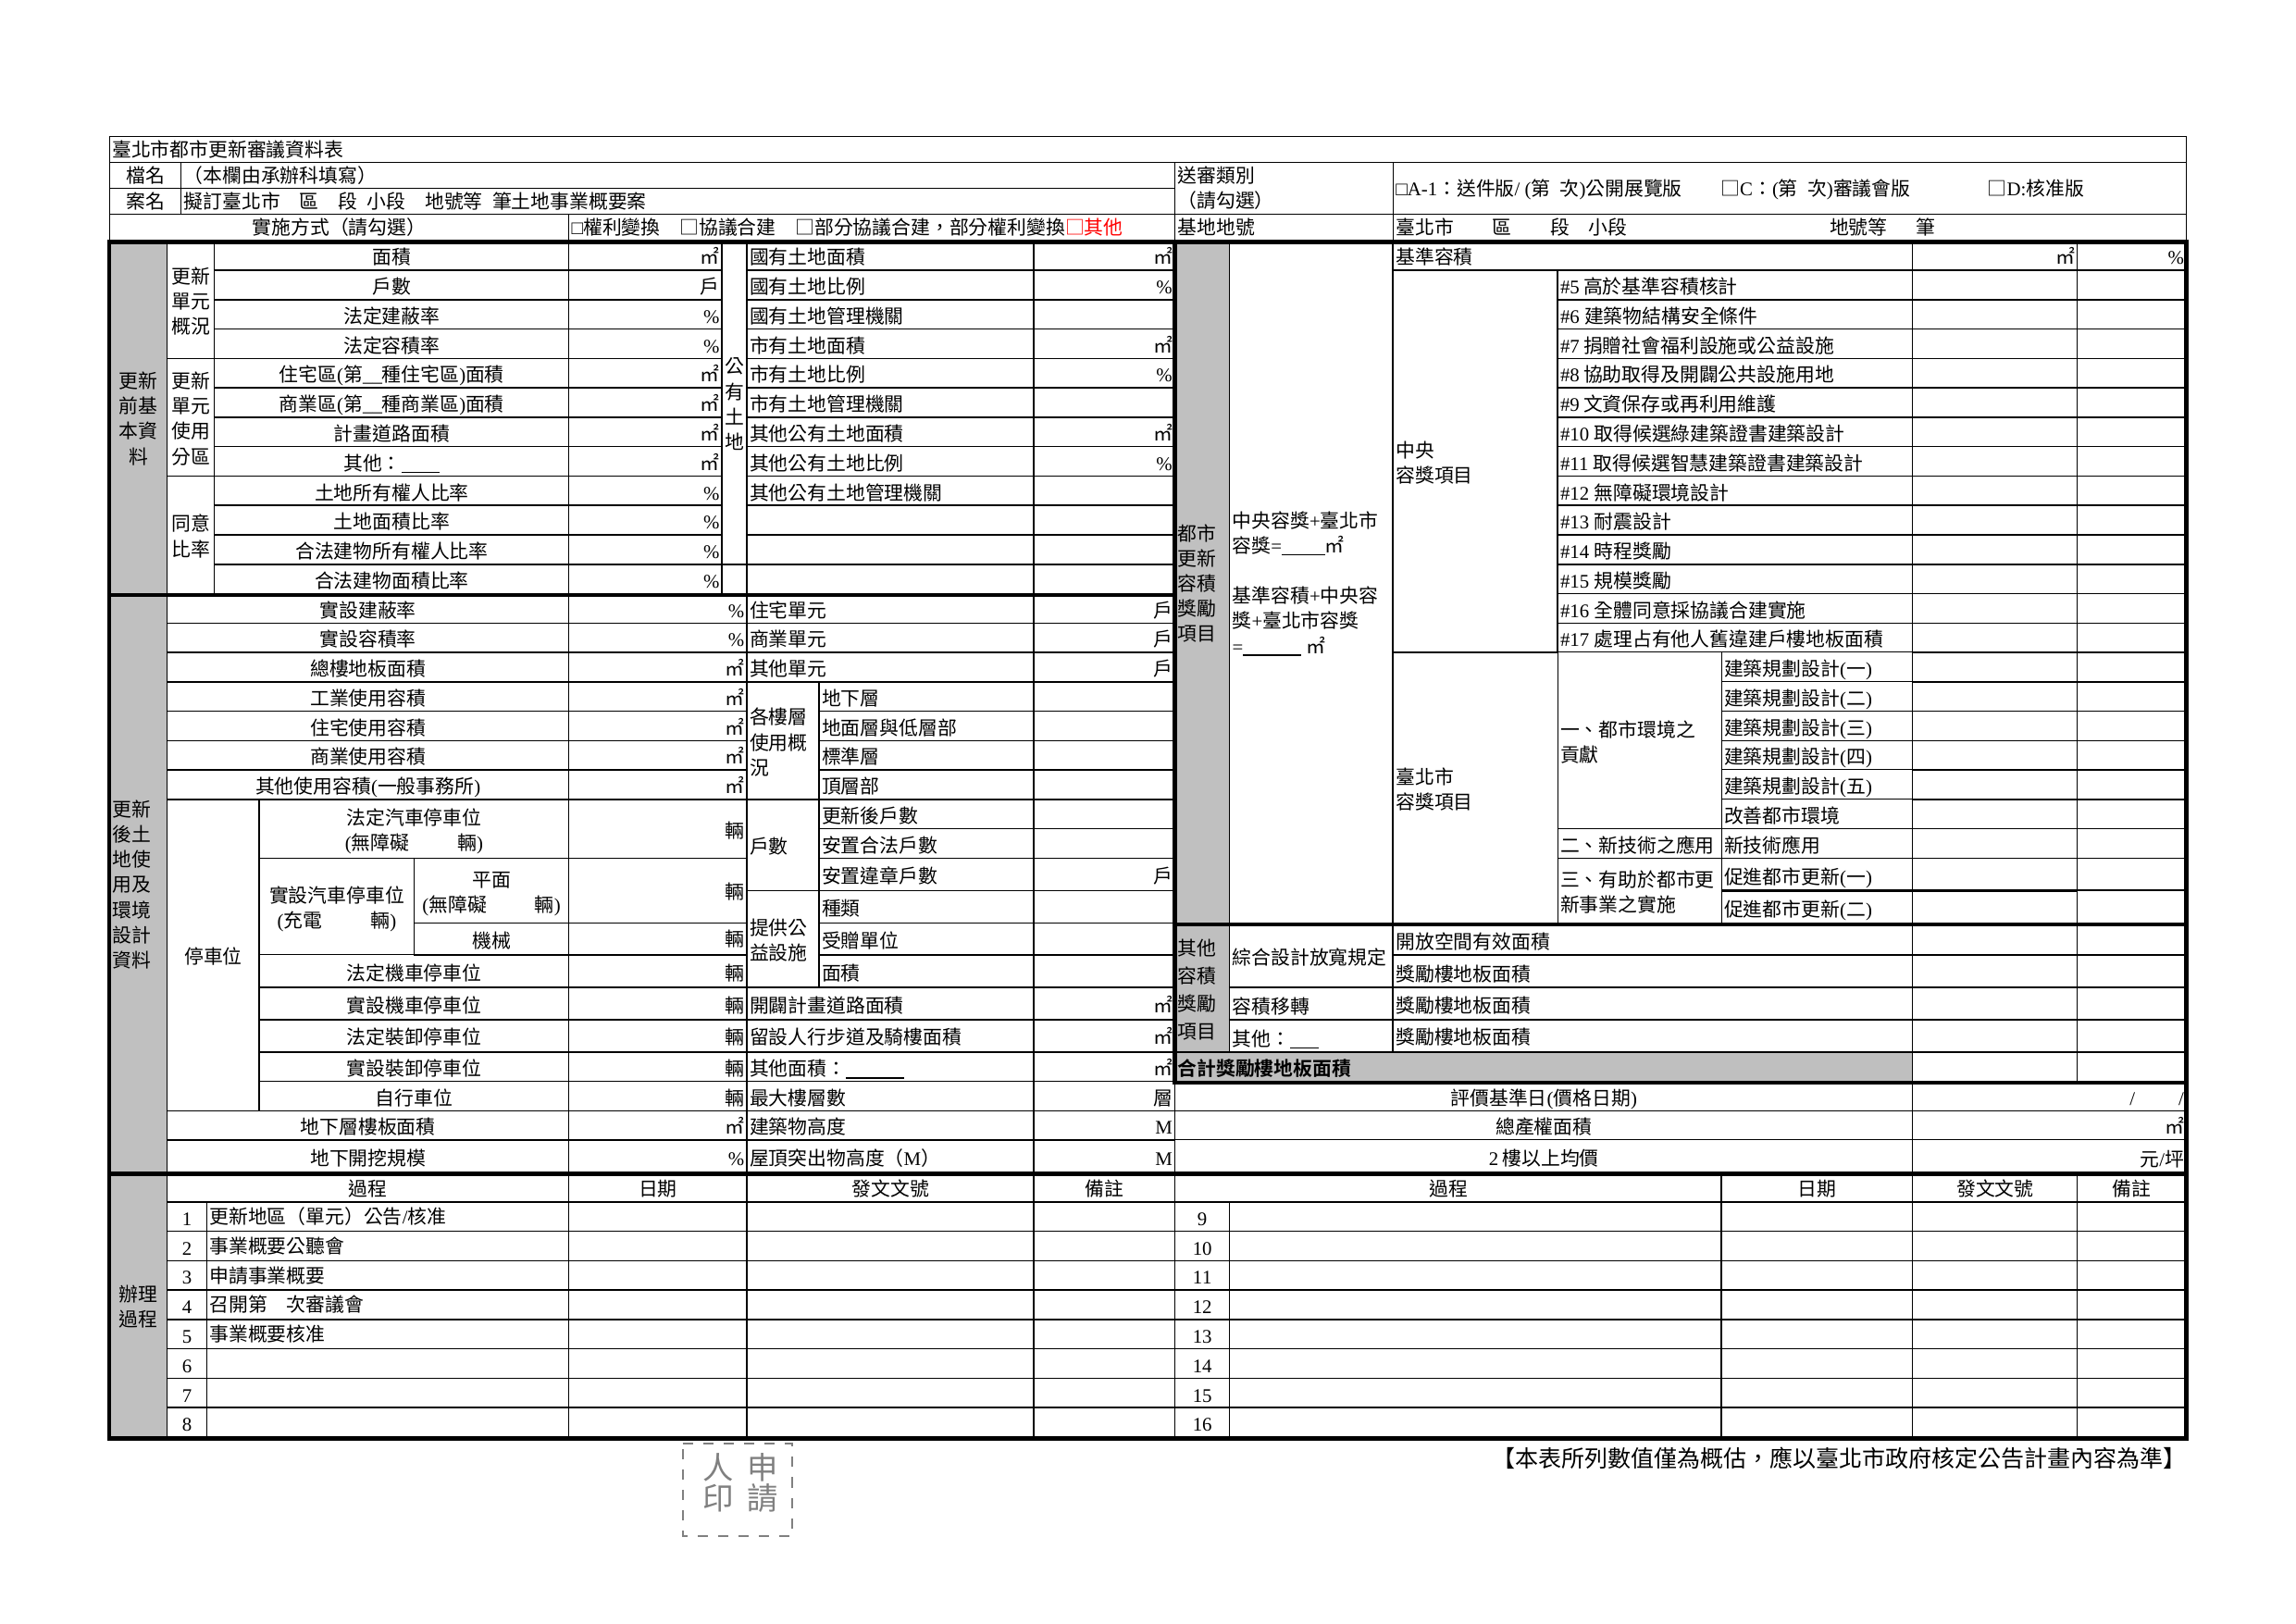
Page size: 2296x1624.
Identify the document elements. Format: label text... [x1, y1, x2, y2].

table_cell 其他單元 [748, 653, 1033, 681]
table_cell [2078, 1349, 2184, 1377]
table_cell 種類 [820, 891, 1033, 922]
table_cell 合計獎勵樓地板面積 [1177, 1053, 1912, 1081]
table_cell 更新後戶數 [820, 800, 1033, 828]
table_cell 商業區(第__種商業區)面積 [215, 389, 568, 416]
table_cell ㎡ [569, 771, 746, 799]
table_cell 地下層樓板面積 [168, 1111, 568, 1139]
table_cell 市有土地管理機關 [748, 389, 1033, 416]
table_cell 停車位 [168, 800, 258, 1110]
table_cell 1 [168, 1203, 206, 1231]
table_cell 14 [1175, 1349, 1229, 1377]
table_cell 建築物高度 [748, 1111, 1033, 1139]
table_cell 層 [1035, 1082, 1174, 1110]
table_cell [1230, 1379, 1720, 1407]
table_cell [748, 565, 1033, 593]
table_header 臺北市都市更新審議資料表 [110, 137, 2186, 162]
table_cell 頂層部 [820, 771, 1033, 799]
table_cell ㎡ [569, 741, 746, 769]
table_cell [1913, 506, 2077, 534]
table_cell [2078, 594, 2184, 622]
table_cell [2078, 447, 2184, 475]
table_cell 機械 [415, 924, 568, 954]
table_cell [1035, 956, 1173, 986]
table_cell [2078, 1203, 2184, 1231]
table_cell 綜合設計放寬規定 [1230, 926, 1392, 986]
table_cell 11 [1175, 1261, 1229, 1289]
table_cell 基地地號 [1175, 215, 1393, 240]
table_cell [569, 1291, 746, 1319]
table_cell 案名 [110, 189, 180, 214]
table_cell 辦理過程 [111, 1176, 167, 1436]
table_cell [1035, 389, 1173, 416]
table_cell % [569, 1141, 746, 1172]
table_cell 法定裝卸停車位 [260, 1021, 568, 1051]
table_cell 屋頂突出物高度（M） [748, 1141, 1033, 1172]
table_cell 市有土地面積 [748, 329, 1033, 357]
table_cell [2078, 988, 2184, 1019]
table_cell 國有土地比例 [748, 271, 1033, 299]
table_cell 戶 [1035, 624, 1173, 651]
table_cell #14 時程獎勵 [1558, 536, 1912, 564]
table_cell 法定機車停車位 [260, 955, 568, 986]
table_cell 輛 [569, 956, 746, 986]
table_cell [2078, 891, 2184, 922]
table_cell 6 [168, 1349, 206, 1377]
table_cell [1913, 1379, 2077, 1407]
table_cell % [2078, 244, 2184, 269]
table_cell % [1035, 271, 1173, 299]
table_cell #16 全體同意採協議合建實施 [1558, 594, 1912, 622]
table_cell [1230, 1408, 1720, 1436]
table_cell 面積 [215, 244, 568, 269]
table_cell M [1035, 1111, 1174, 1139]
table_cell [1035, 1232, 1174, 1259]
table_cell [1722, 1320, 1912, 1348]
table_cell 地下層 [820, 683, 1033, 711]
table_cell 其他： [215, 447, 568, 475]
table_cell [1230, 1261, 1720, 1289]
table_cell [723, 565, 746, 593]
table_cell 住宅單元 [748, 597, 1033, 622]
table_cell 更新單元使用分區 [168, 359, 214, 475]
table_cell 其他公有土地管理機關 [748, 477, 1033, 504]
table_cell 備註 [2078, 1176, 2184, 1201]
table_cell ㎡ [1035, 329, 1173, 357]
table_cell 住宅區(第__種住宅區)面積 [215, 359, 568, 387]
table_cell 4 [168, 1291, 206, 1319]
table_cell 平面 (無障礙 輛) [415, 859, 568, 922]
table_cell 獎勵樓地板面積 [1394, 1021, 1912, 1051]
table_cell [1035, 891, 1173, 922]
table_cell 中央容獎+臺北市容獎= ㎡ 基準容積+中央容獎+臺北市容獎 = ㎡ [1230, 244, 1392, 922]
table_cell [748, 1408, 1033, 1436]
table_cell 改善都市環境 [1722, 800, 1912, 828]
table_cell % [569, 597, 746, 622]
table_cell [2078, 683, 2184, 711]
table_cell 中央 容獎項目 [1394, 271, 1557, 651]
table_cell 建築規劃設計(四) [1722, 741, 1912, 769]
table_cell % [1035, 359, 1173, 387]
table_cell ㎡ [569, 712, 746, 739]
table_cell [1913, 1021, 2077, 1051]
table_cell [1913, 829, 2077, 858]
table_cell 13 [1175, 1320, 1229, 1348]
text 【本表所列數值僅為概估，應以臺北市政府核定公告計畫內容為準】 [109, 1441, 2186, 1474]
table_cell [1722, 1203, 1912, 1231]
table_cell [569, 1232, 746, 1259]
table_cell [1913, 1261, 2077, 1289]
table_cell [2078, 1053, 2184, 1081]
table_cell [1035, 1261, 1174, 1289]
table_cell #10 取得候選綠建築證書建築設計 [1558, 418, 1912, 446]
table_cell 各樓層使用概況 [748, 683, 818, 799]
table_cell 輛 [569, 1053, 746, 1081]
table_cell [2078, 477, 2184, 504]
table_cell #13 耐震設計 [1558, 506, 1912, 534]
table_cell #7捐贈社會福利設施或公益設施 [1558, 329, 1912, 357]
table_cell 戶數 [748, 800, 818, 889]
table_cell 發文文號 [1913, 1176, 2077, 1201]
table_cell ㎡ [569, 418, 721, 446]
table_cell [1913, 988, 2077, 1019]
table_cell [2078, 653, 2184, 681]
table_cell 基準容積 [1394, 244, 1912, 269]
table_cell [1913, 536, 2077, 564]
table_cell 總產權面積 [1175, 1111, 1912, 1139]
table_cell 2 [168, 1232, 206, 1259]
table_cell [1913, 477, 2077, 504]
table_cell [1913, 301, 2077, 329]
table_cell [1913, 859, 2077, 889]
table_cell [1913, 565, 2077, 593]
table_cell [2078, 389, 2184, 416]
table_cell [1230, 1291, 1720, 1319]
table_cell 地面層與低層部 [820, 712, 1033, 739]
table_cell [1722, 1349, 1912, 1377]
table_cell % [569, 565, 721, 593]
table_cell 法定汽車停車位 (無障礙 輛) [260, 800, 568, 858]
table_cell 更新前基本資料 [111, 244, 167, 593]
table_cell 更新地區（單元）公告/核准 [207, 1203, 568, 1231]
table_cell 容積移轉 [1230, 988, 1392, 1019]
table_cell #6 建築物結構安全條件 [1558, 301, 1912, 329]
table_cell [748, 1291, 1033, 1319]
table_cell 元/坪 [1913, 1140, 2184, 1172]
table_cell [1722, 1232, 1912, 1259]
table_cell [207, 1379, 568, 1407]
table_cell % [569, 506, 721, 534]
table_cell 公有土地 [723, 244, 746, 564]
table_cell □權利變換 □協議合建 □部分協議合建，部分權利變換□其他 [569, 215, 1174, 240]
table_cell [2078, 800, 2184, 828]
table_cell M [1035, 1141, 1174, 1172]
table_cell 輛 [569, 924, 746, 954]
table_cell [2078, 624, 2184, 651]
table_cell % [1035, 447, 1173, 475]
table_cell #12 無障礙環境設計 [1558, 477, 1912, 504]
table_cell [1035, 1291, 1174, 1319]
table_cell 獎勵樓地板面積 [1394, 956, 1912, 986]
table_cell 最大樓層數 [748, 1082, 1033, 1110]
table_cell [1035, 1203, 1174, 1231]
table_cell [1913, 1053, 2077, 1081]
table_cell 促進都市更新(二) [1722, 892, 1912, 922]
table_cell [1913, 389, 2077, 416]
table_cell [1913, 594, 2077, 622]
table_cell [1913, 624, 2077, 651]
table_cell [1035, 771, 1173, 799]
table_cell #11 取得候選智慧建築證書建築設計 [1558, 447, 1912, 475]
table_cell [1230, 1203, 1720, 1231]
table_cell [748, 1232, 1033, 1259]
table_cell 16 [1175, 1408, 1229, 1436]
table_cell [1913, 1408, 2077, 1436]
table_cell 標準層 [820, 741, 1033, 769]
table_cell [2078, 712, 2184, 739]
table_cell [2078, 771, 2184, 799]
table_cell 開放空間有效面積 [1394, 926, 1912, 954]
table_cell [1035, 536, 1173, 564]
table_cell [1913, 1291, 2077, 1319]
table_cell 10 [1175, 1232, 1229, 1259]
table_cell 實設建蔽率 [168, 597, 568, 622]
table_cell [1035, 683, 1173, 711]
table_cell 計畫道路面積 [215, 418, 568, 446]
table_cell 戶 [1035, 653, 1173, 681]
table_cell □A-1：送件版/ (第 次)公開展覽版 □C：(第 次)審議會版 □D:核准版 [1394, 163, 2186, 214]
table_cell [1913, 1349, 2077, 1377]
table_cell 其他面積： [748, 1053, 1033, 1081]
table_cell 市有土地比例 [748, 359, 1033, 387]
table_cell [1035, 924, 1173, 954]
table_cell 8 [168, 1408, 206, 1436]
table_cell [1035, 301, 1173, 329]
table_cell 法定容積率 [215, 329, 568, 357]
table_cell 12 [1175, 1291, 1229, 1319]
table_cell % [569, 536, 721, 564]
table_cell 事業概要核准 [207, 1320, 568, 1348]
table_cell [1722, 1291, 1912, 1319]
table_cell 9 [1175, 1203, 1229, 1231]
table_cell [1913, 447, 2077, 475]
table_cell 三、有助於都市更新事業之實施 [1558, 859, 1721, 922]
table_cell [1035, 741, 1173, 769]
table_cell 開闢計畫道路面積 [748, 988, 1033, 1019]
table_cell 獎勵樓地板面積 [1394, 988, 1912, 1019]
table_cell [1722, 1408, 1912, 1436]
table_cell 備註 [1035, 1176, 1174, 1201]
table_cell 總樓地板面積 [168, 653, 568, 681]
table_cell ㎡ [1913, 244, 2077, 269]
table_cell [1913, 741, 2077, 769]
table_cell 實設裝卸停車位 [260, 1053, 568, 1081]
table_cell [1230, 1349, 1720, 1377]
table_cell 臺北市 區 段 小段 地號等 筆 [1394, 215, 2186, 240]
table_cell [1913, 1203, 2077, 1231]
table_cell [2078, 506, 2184, 534]
table_cell 擬訂臺北市 區 段 小段 地號等 筆土地事業概要案 [181, 189, 1174, 214]
table_cell [2078, 926, 2184, 954]
table_cell 同意比率 [168, 477, 214, 593]
table_cell 日期 [1722, 1176, 1912, 1201]
table_cell [1913, 800, 2077, 828]
table_cell 評價基準日(價格日期) [1175, 1085, 1912, 1110]
table_cell [207, 1408, 568, 1436]
table_cell [1035, 1320, 1174, 1348]
table_cell [1230, 1320, 1720, 1348]
table_cell [2078, 271, 2184, 299]
table_cell [1035, 829, 1173, 858]
table_cell 實施方式（請勾選） [110, 215, 568, 240]
table_cell [1913, 1232, 2077, 1259]
table_cell 戶數 [215, 271, 568, 299]
table_cell [1035, 477, 1173, 504]
table_cell #8協助取得及開闢公共設施用地 [1558, 359, 1912, 387]
table_cell 實設汽車停車位 (充電 輛) [260, 859, 414, 954]
table_cell [1913, 683, 2077, 711]
table_cell 事業概要公聽會 [207, 1232, 568, 1259]
table_cell [1230, 1232, 1720, 1259]
table_cell [569, 1408, 746, 1436]
table_cell [2078, 1291, 2184, 1319]
table_cell 其他容積獎勵項目 [1177, 926, 1229, 1051]
table_cell 送審類別 （請勾選） [1175, 163, 1393, 214]
table_cell 安置違章戶數 [820, 859, 1033, 889]
table_cell [2078, 829, 2184, 858]
table_cell 日期 [569, 1176, 746, 1201]
table_cell [2078, 1379, 2184, 1407]
table_cell 法定建蔽率 [215, 301, 568, 329]
table_cell 住宅使用容積 [168, 712, 568, 739]
table_cell 建築規劃設計(二) [1722, 682, 1912, 711]
table_cell 商業單元 [748, 624, 1033, 651]
table_cell 更新單元概況 [168, 244, 214, 357]
table_cell [569, 1261, 746, 1289]
table_cell % [569, 301, 721, 329]
table_cell 其他使用容積(一般事務所) [168, 771, 568, 799]
table_cell #5高於基準容積核計 [1558, 271, 1912, 299]
table_cell [207, 1349, 568, 1377]
table_cell [1913, 653, 2077, 681]
table_cell [1913, 271, 2077, 299]
table_cell ㎡ [569, 389, 721, 416]
table_cell [569, 1379, 746, 1407]
table_cell [1913, 1320, 2077, 1348]
table_cell 其他公有土地面積 [748, 418, 1033, 446]
table_cell 二、新技術之應用 [1558, 829, 1721, 858]
table_cell 合法建物面積比率 [215, 565, 568, 593]
table_cell [1035, 1408, 1174, 1436]
table_cell [1913, 712, 2077, 739]
table_cell [1913, 329, 2077, 357]
table_cell [748, 1379, 1033, 1407]
table_cell 2樓以上均價 [1175, 1140, 1912, 1172]
table_cell [2078, 329, 2184, 357]
table_cell ㎡ [569, 447, 721, 475]
table_cell 其他： [1230, 1021, 1392, 1051]
table_cell [2078, 418, 2184, 446]
table_cell 召開第 次審議會 [207, 1291, 568, 1319]
table_cell ㎡ [569, 359, 721, 387]
table_cell 發文文號 [748, 1176, 1033, 1201]
table_cell #9文資保存或再利用維護 [1558, 389, 1912, 416]
table_cell 建築規劃設計(五) [1722, 770, 1912, 799]
table_cell （本欄由承辦科填寫） [181, 163, 1174, 188]
table_cell [1035, 800, 1173, 828]
table_cell [2078, 301, 2184, 329]
table_cell [569, 1203, 746, 1231]
table_cell [1035, 1379, 1174, 1407]
table_cell 促進都市更新(一) [1722, 859, 1912, 889]
table_cell 3 [168, 1261, 206, 1289]
table_cell ㎡ [569, 653, 746, 681]
table_cell [748, 1349, 1033, 1377]
table_cell [1913, 926, 2077, 954]
table_cell [569, 1349, 746, 1377]
table_cell [1913, 892, 2077, 922]
table_cell [2078, 1021, 2184, 1051]
table_cell [1035, 712, 1173, 739]
table_cell [1913, 418, 2077, 446]
table_cell 其他公有土地比例 [748, 447, 1033, 475]
table_cell % [569, 624, 746, 651]
table_cell 安置合法戶數 [820, 829, 1033, 858]
table_cell 國有土地面積 [748, 244, 1033, 269]
table_cell 申請事業概要 [207, 1261, 568, 1289]
table_cell [2078, 1320, 2184, 1348]
table_cell [2078, 565, 2184, 593]
table_cell 建築規劃設計(三) [1722, 712, 1912, 739]
table_cell [1035, 565, 1173, 593]
table_cell ㎡ [1035, 1021, 1173, 1051]
table_cell 合法建物所有權人比率 [215, 536, 568, 564]
table_cell 新技術應用 [1722, 829, 1912, 858]
table_cell 土地面積比率 [215, 506, 568, 534]
table_cell ㎡ [569, 683, 746, 711]
table_cell 土地所有權人比率 [215, 477, 568, 504]
table_cell 戶 [569, 271, 721, 299]
table_cell 一、都市環境之 貢獻 [1558, 652, 1721, 828]
table_cell 實設機車停車位 [260, 988, 568, 1019]
table_cell 5 [168, 1320, 206, 1348]
table_cell 輛 [569, 1082, 746, 1110]
table_cell ㎡ [569, 244, 721, 269]
table_cell % [569, 329, 721, 357]
table_cell [1035, 506, 1173, 534]
table_cell 留設人行步道及騎樓面積 [748, 1021, 1033, 1051]
table_cell 工業使用容積 [168, 683, 568, 711]
table_cell [2078, 741, 2184, 769]
table_cell 面積 [820, 956, 1033, 986]
table_cell 戶 [1035, 859, 1173, 889]
table_cell ㎡ [1913, 1111, 2184, 1139]
table_cell [2078, 859, 2184, 889]
table_cell 15 [1175, 1379, 1229, 1407]
table_cell [569, 1320, 746, 1348]
table_cell 提供公益設施 [748, 891, 818, 986]
table_cell #15 規模獎勵 [1558, 565, 1912, 593]
table_cell [748, 1261, 1033, 1289]
table_cell #17 處理占有他人舊違建戶樓地板面積 [1558, 624, 1912, 651]
table_cell ㎡ [1035, 418, 1173, 446]
table_cell [1035, 1349, 1174, 1377]
table_cell / / [1913, 1085, 2184, 1110]
table_cell 國有土地管理機關 [748, 301, 1033, 329]
table_cell 臺北市 容獎項目 [1394, 653, 1558, 922]
table_cell 都市更新容積獎勵項目 [1177, 244, 1229, 922]
table_cell 過程 [1175, 1176, 1720, 1201]
table_cell 輛 [569, 859, 746, 922]
table_cell [1913, 771, 2077, 799]
table_cell [748, 506, 1033, 534]
table_cell 輛 [569, 800, 746, 858]
table_cell [2078, 1232, 2184, 1259]
table_cell % [569, 477, 721, 504]
table_cell 商業使用容積 [168, 741, 568, 769]
table_cell ㎡ [1035, 244, 1173, 269]
table_cell [2078, 956, 2184, 986]
table_cell ㎡ [1035, 988, 1173, 1019]
table_cell 戶 [1035, 597, 1173, 622]
table_cell [2078, 536, 2184, 564]
table_cell [748, 1320, 1033, 1348]
table_cell 實設容積率 [168, 624, 568, 651]
table_cell [748, 1203, 1033, 1231]
table_cell [1913, 956, 2077, 986]
table_cell [1722, 1261, 1912, 1289]
table_cell 輛 [569, 988, 746, 1019]
table_cell 更新後土地使用及環境設計資料 [111, 597, 167, 1172]
table_cell ㎡ [1035, 1053, 1173, 1081]
table_cell [2078, 359, 2184, 387]
table_cell [2078, 1408, 2184, 1436]
table_cell [1722, 1379, 1912, 1407]
table_cell 受贈單位 [820, 924, 1033, 954]
table_cell [748, 536, 1033, 564]
table_cell 自行車位 [260, 1082, 568, 1110]
table_cell ㎡ [569, 1111, 746, 1139]
table_cell 過程 [168, 1176, 568, 1201]
table_cell 檔名 [110, 163, 180, 188]
table_cell 地下開挖規模 [168, 1141, 568, 1172]
table_cell [2078, 1261, 2184, 1289]
table_cell 7 [168, 1379, 206, 1407]
table_cell [1913, 359, 2077, 387]
table_cell 輛 [569, 1021, 746, 1051]
table_cell 建築規劃設計(一) [1722, 652, 1912, 681]
